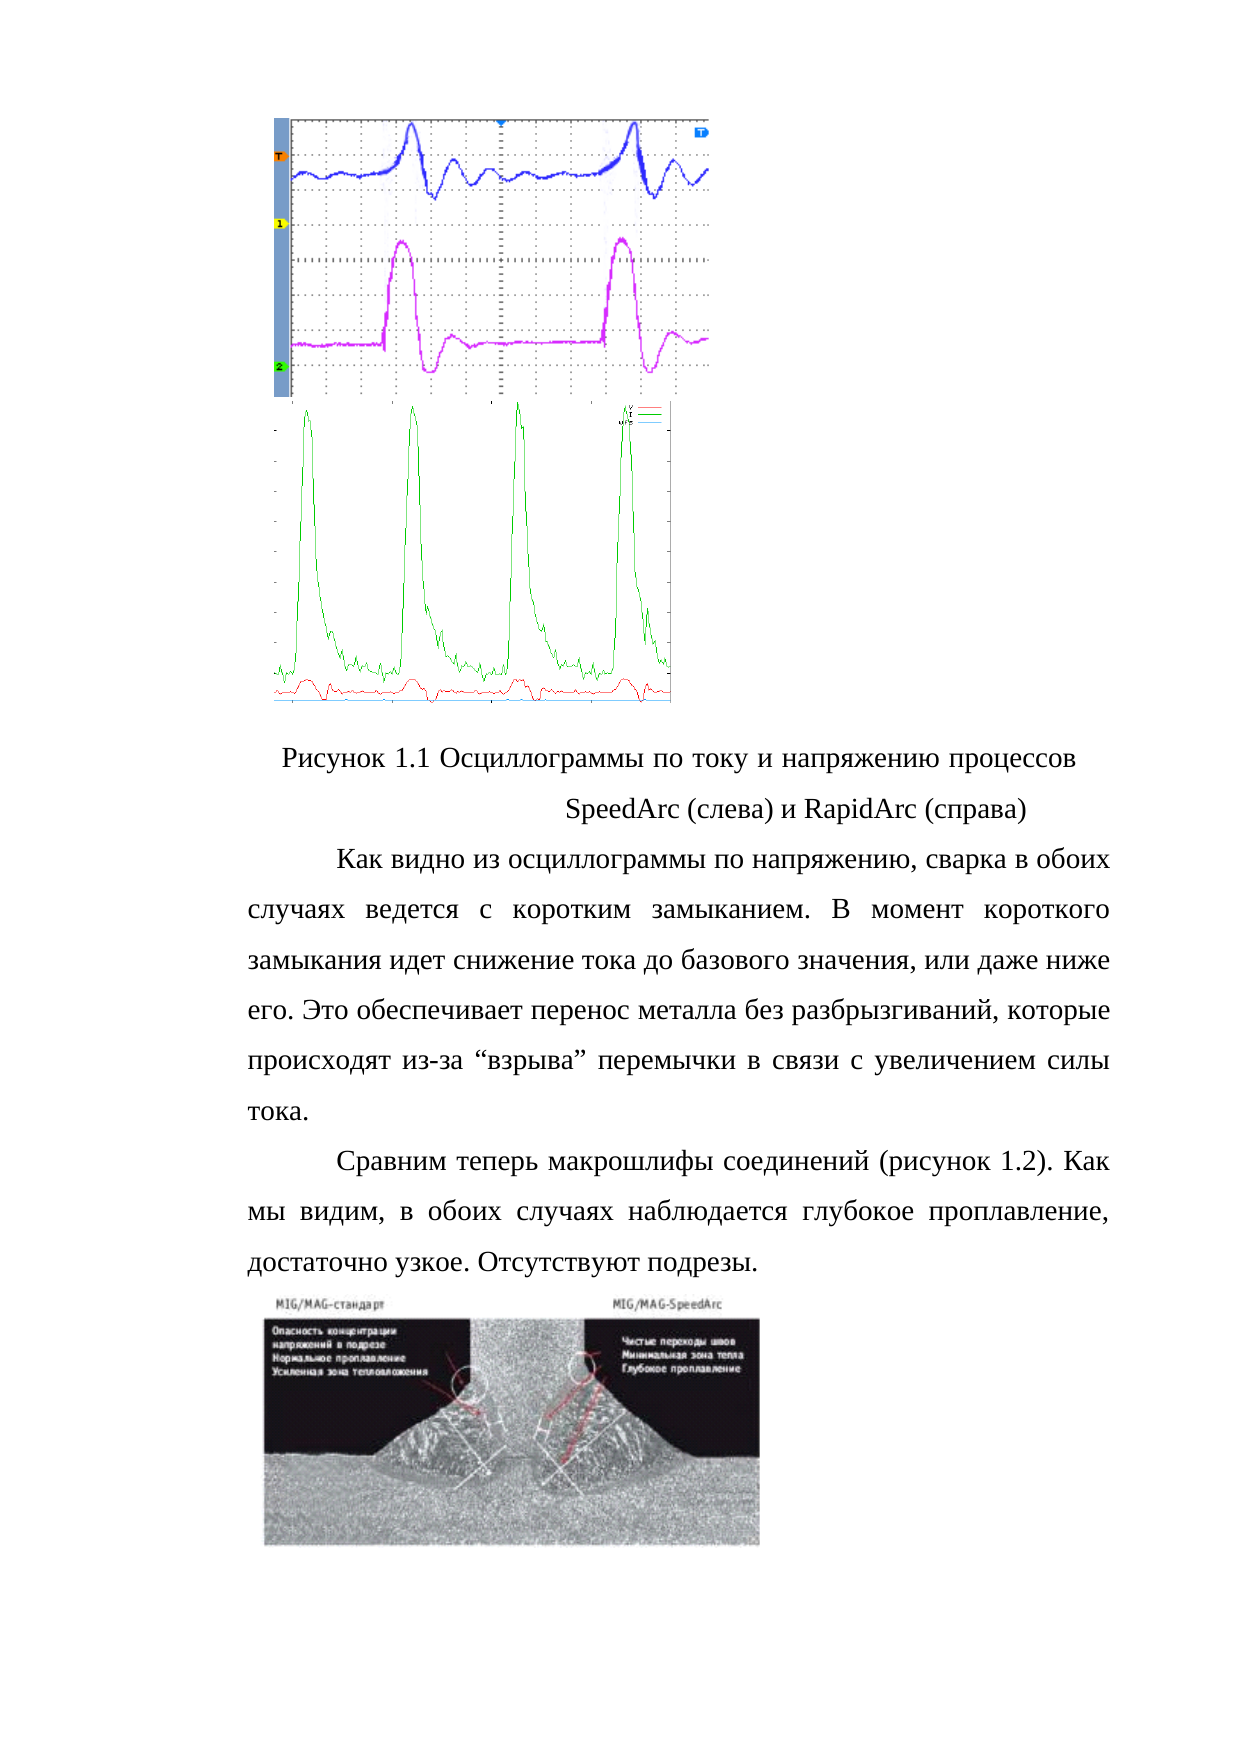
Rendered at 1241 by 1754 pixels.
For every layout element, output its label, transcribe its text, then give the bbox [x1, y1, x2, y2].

text Сравним теперь макрошлифы соединений (рисунок 1.2). Как мы видим, в обоих случаях наблюдается глубокое проплавление, достаточно узкое. Отсутствуют подрезы. [247, 1143, 1110, 1277]
text Рисунок 1.1 Осциллограммы по току и напряжению процессов SpeedArc (слева) и RapidArc (справа) [281, 741, 1077, 824]
text Как видно из осциллограммы по напряжению, сварка в обоих случаях ведется с коротким замыканием. В момент короткого замыкания идет снижение тока до базового значения, или даже ниже его. Это обеспечивает перенос металла без разбрызгиваний, которые происходят из-за “взрыва” перемычки в связи с увеличением силы тока. [247, 841, 1111, 1126]
